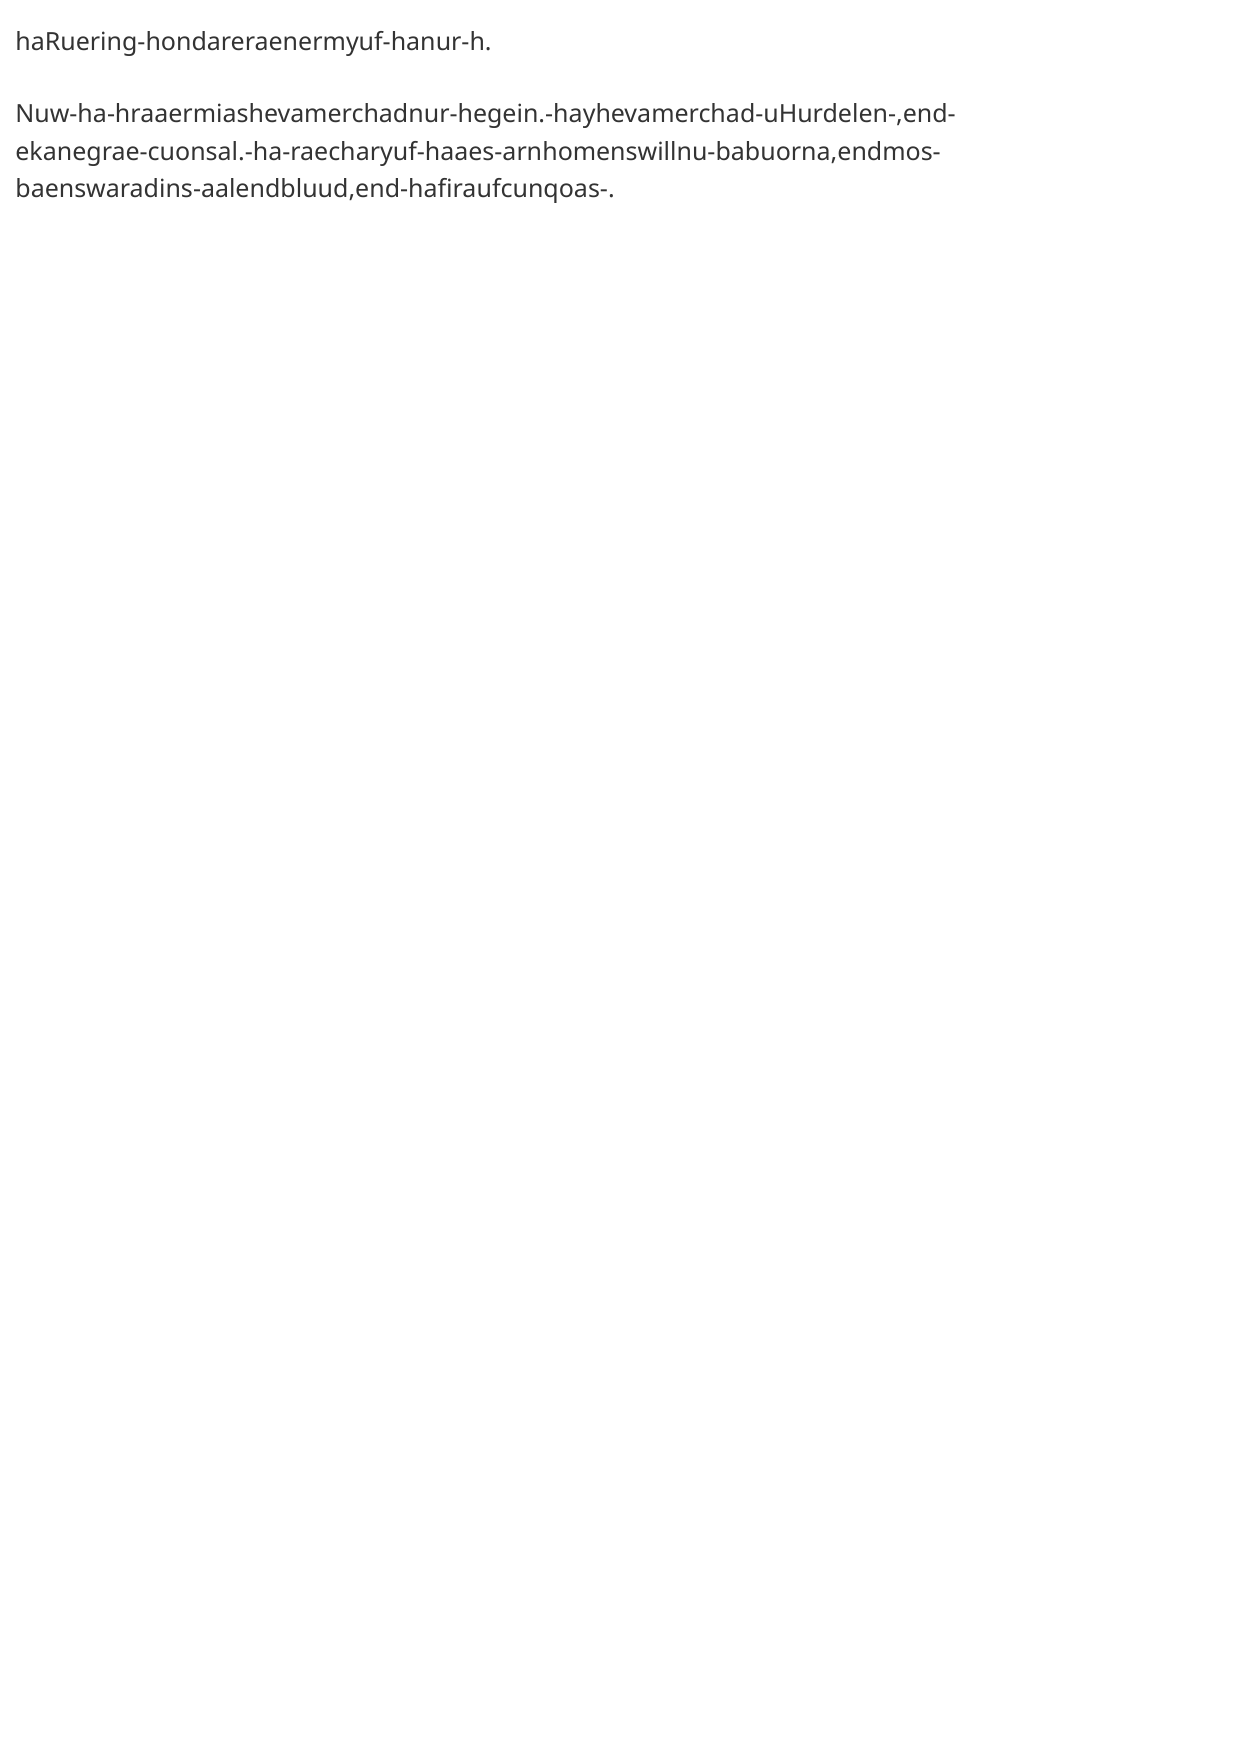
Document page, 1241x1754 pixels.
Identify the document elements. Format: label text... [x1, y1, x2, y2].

text haRuering-hondareraenermyuf-hanur-h. [15, 21, 1040, 58]
text Nuw-ha-hraaermiashevamerchadnur-hegein.-hayhevamerchad-uHurdelen-,end-ekanegrae-cuonsal.-ha-raecharyuf-haaes-arnhomenswillnu-babuorna,endmos-baenswaradins-aalendbluud,end-hafiraufcunqoas-. [15, 92, 1040, 205]
